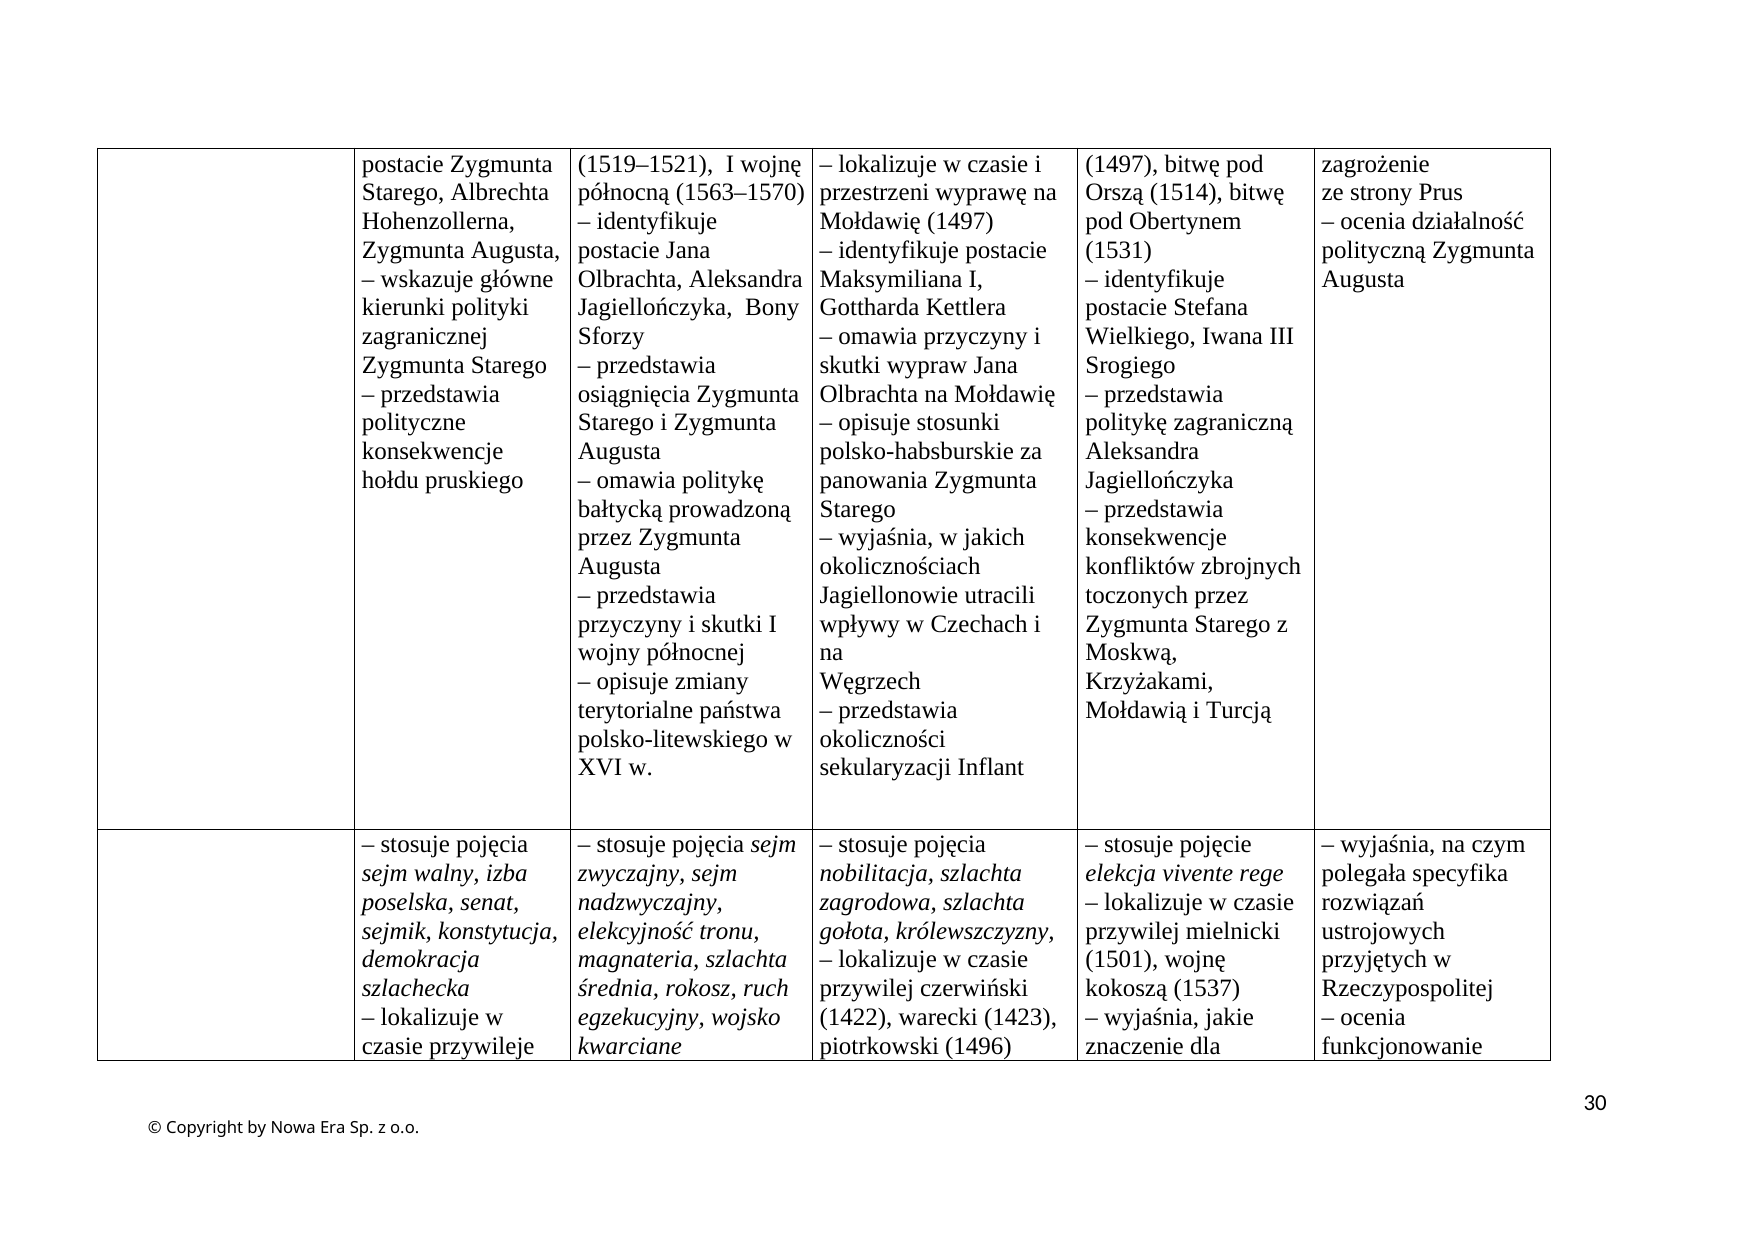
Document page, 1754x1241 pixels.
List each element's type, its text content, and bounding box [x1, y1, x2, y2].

table_cell – stosuje pojęcia sejm walny, izba poselska, senat, sejmik, konstytucja, demokracja szlachecka – lokalizuje w czasie przywileje [355, 830, 570, 1059]
table_cell – stosuje pojęcia nobilitacja, szlachta zagrodowa, szlachta gołota, królewszczyzny, – lokalizuje w czasie przywilej czerwiński (1422), warecki (1423), piotrkowski (1496) [813, 830, 1077, 1059]
table_cell – lokalizuje w czasie i przestrzeni wyprawę na Mołdawię (1497) – identyfikuje postacie Maksymiliana I, Gottharda Kettlera – omawia przyczyny i skutki wypraw Jana Olbrachta na Mołdawię – opisuje stosunki polsko-habsburskie za panowania Zygmunta Starego – wyjaśnia, w jakich okolicznościach Jagiellonowie utracili wpływy w Czechach i na Węgrzech – przedstawia okoliczności sekularyzacji Inflant [813, 149, 1077, 828]
table_cell [98, 149, 354, 828]
table_cell – stosuje pojęcia sejm zwyczajny, sejm nadzwyczajny, elekcyjność tronu, magnateria, szlachta średnia, rokosz, ruch egzekucyjny, wojsko kwarciane [571, 830, 812, 1059]
table_cell (1519–1521), I wojnę północną (1563–1570) – identyfikuje postacie Jana Olbrachta, Aleksandra Jagiellończyka, Bony Sforzy – przedstawia osiągnięcia Zygmunta Starego i Zygmunta Augusta – omawia politykę bałtycką prowadzoną przez Zygmunta Augusta – przedstawia przyczyny i skutki I wojny północnej – opisuje zmiany terytorialne państwa polsko-litewskiego w XVI w. [571, 149, 812, 828]
table_cell – stosuje pojęcie elekcja vivente rege – lokalizuje w czasie przywilej mielnicki (1501), wojnę kokoszą (1537) – wyjaśnia, jakie znaczenie dla [1078, 830, 1314, 1059]
table_cell postacie Zygmunta Starego, Albrechta Hohenzollerna, Zygmunta Augusta, – wskazuje główne kierunki polityki zagranicznej Zygmunta Starego – przedstawia polityczne konsekwencje hołdu pruskiego [355, 149, 570, 828]
table_cell [98, 830, 354, 1059]
table_cell zagrożenie ze strony Prus – ocenia działalność polityczną Zygmunta Augusta [1315, 149, 1550, 828]
table_cell – wyjaśnia, na czym polegała specyfika rozwiązań ustrojowych przyjętych w Rzeczypospolitej – ocenia funkcjonowanie [1315, 830, 1550, 1059]
table_cell (1497), bitwę pod Orszą (1514), bitwę pod Obertynem (1531) – identyfikuje postacie Stefana Wielkiego, Iwana III Srogiego – przedstawia politykę zagraniczną Aleksandra Jagiellończyka – przedstawia konsekwencje konfliktów zbrojnych toczonych przez Zygmunta Starego z Moskwą, Krzyżakami, Mołdawią i Turcją [1078, 149, 1314, 828]
